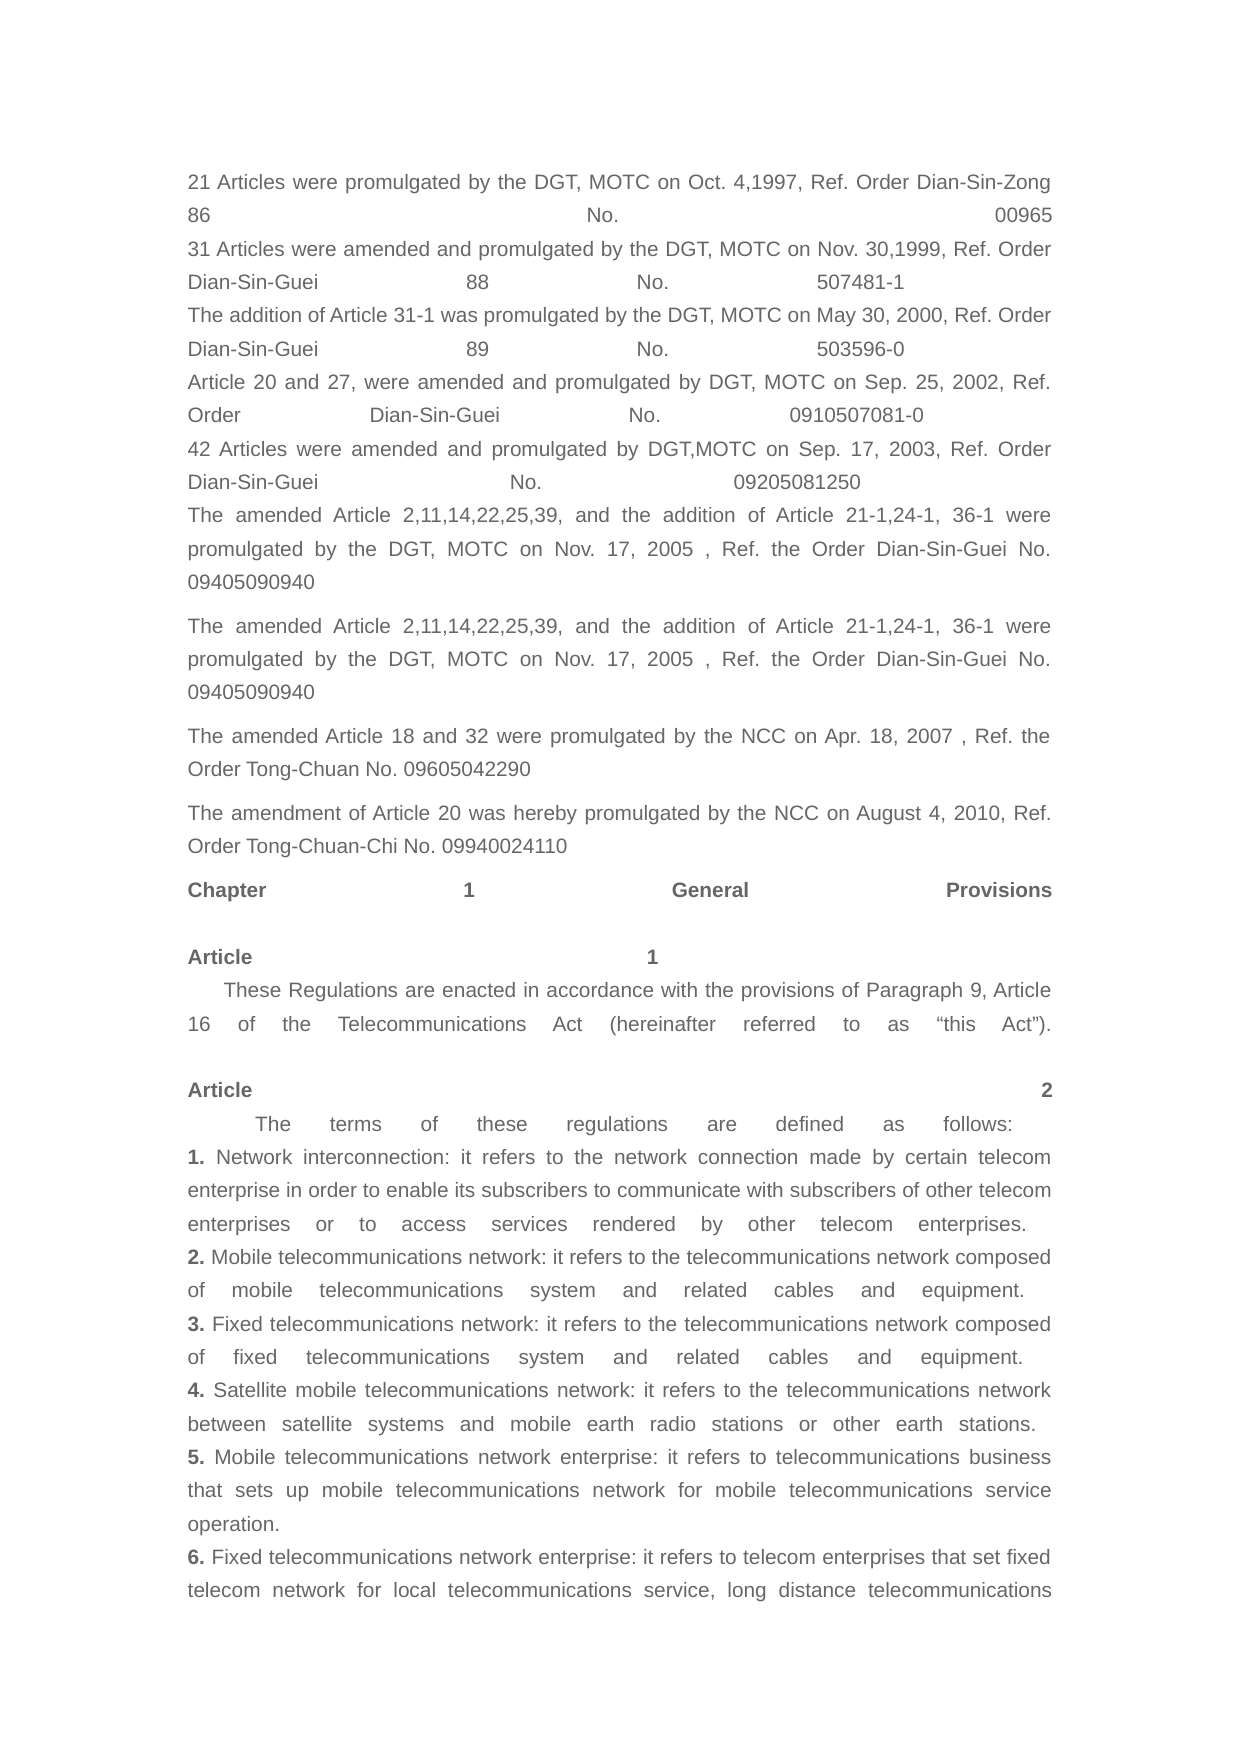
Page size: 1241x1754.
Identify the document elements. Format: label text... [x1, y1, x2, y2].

text The amended Article 18 and 32 were promulgated by the NCC on Apr. 18, 2007 , Ref. the Order Tong-Chuan No. 09605042290 [187, 714, 1053, 781]
text 21 Articles were promulgated by the DGT, MOTC on Oct. 4,1997, Ref. Order Dian-Sin-Zong 86 No. 00965 31 Articles were amended and promulgated by the DGT, MOTC on Nov. 30,1999, Ref. Order Dian-Sin-Guei 88 No. 507481-1 The addition of Article 31-1 was promulgated by the DGT, MOTC on May 30, 2000, Ref. Order Dian-Sin-Guei 89 No. 503596-0 Article 20 and 27, were amended and promulgated by DGT, MOTC on Sep. 25, 2002, Ref. Order Dian-Sin-Guei No. 0910507081-0 42 Articles were amended and promulgated by DGT,MOTC on Sep. 17, 2003, Ref. Order Dian-Sin-Guei No. 09205081250 The amended Article 2,11,14,22,25,39, and the addition of Article 21-1,24-1, 36-1 were promulgated by the DGT, MOTC on Nov. 17, 2005 , Ref. the Order Dian-Sin-Guei No. 09405090940 [187, 160, 1053, 594]
text Chapter 1 General Provisions Article 1 These Regulations are enacted in accordance with the provisions of Paragraph 9, Article 16 of the Telecommunications Act (hereinafter referred to as “this Act”). Article 2 The terms of these regulations are defined as follows: 1. Network interconnection: it refers to the network connection made by certain telecom enterprise in order to enable its subscribers to communicate with subscribers of other telecom enterprises or to access services rendered by other telecom enterprises. 2. Mobile telecommunications network: it refers to the telecommunications network composed of mobile telecommunications system and related cables and equipment. 3. Fixed telecommunications network: it refers to the telecommunications network composed of fixed telecommunications system and related cables and equipment. 4. Satellite mobile telecommunications network: it refers to the telecommunications network between satellite systems and mobile earth radio stations or other earth stations. 5. Mobile telecommunications network enterprise: it refers to telecommunications business that sets up mobile telecommunications network for mobile telecommunications service operation. 6. Fixed telecommunications network enterprise: it refers to telecom enterprises that set fixed telecom network for local telecommunications service, long distance telecommunications [187, 869, 1053, 1602]
text The amendment of Article 20 was hereby promulgated by the NCC on August 4, 2010, Ref. Order Tong-Chuan-Chi No. 09940024110 [187, 792, 1053, 858]
text The amended Article 2,11,14,22,25,39, and the addition of Article 21-1,24-1, 36-1 were promulgated by the DGT, MOTC on Nov. 17, 2005 , Ref. the Order Dian-Sin-Guei No. 09405090940 [187, 604, 1053, 704]
